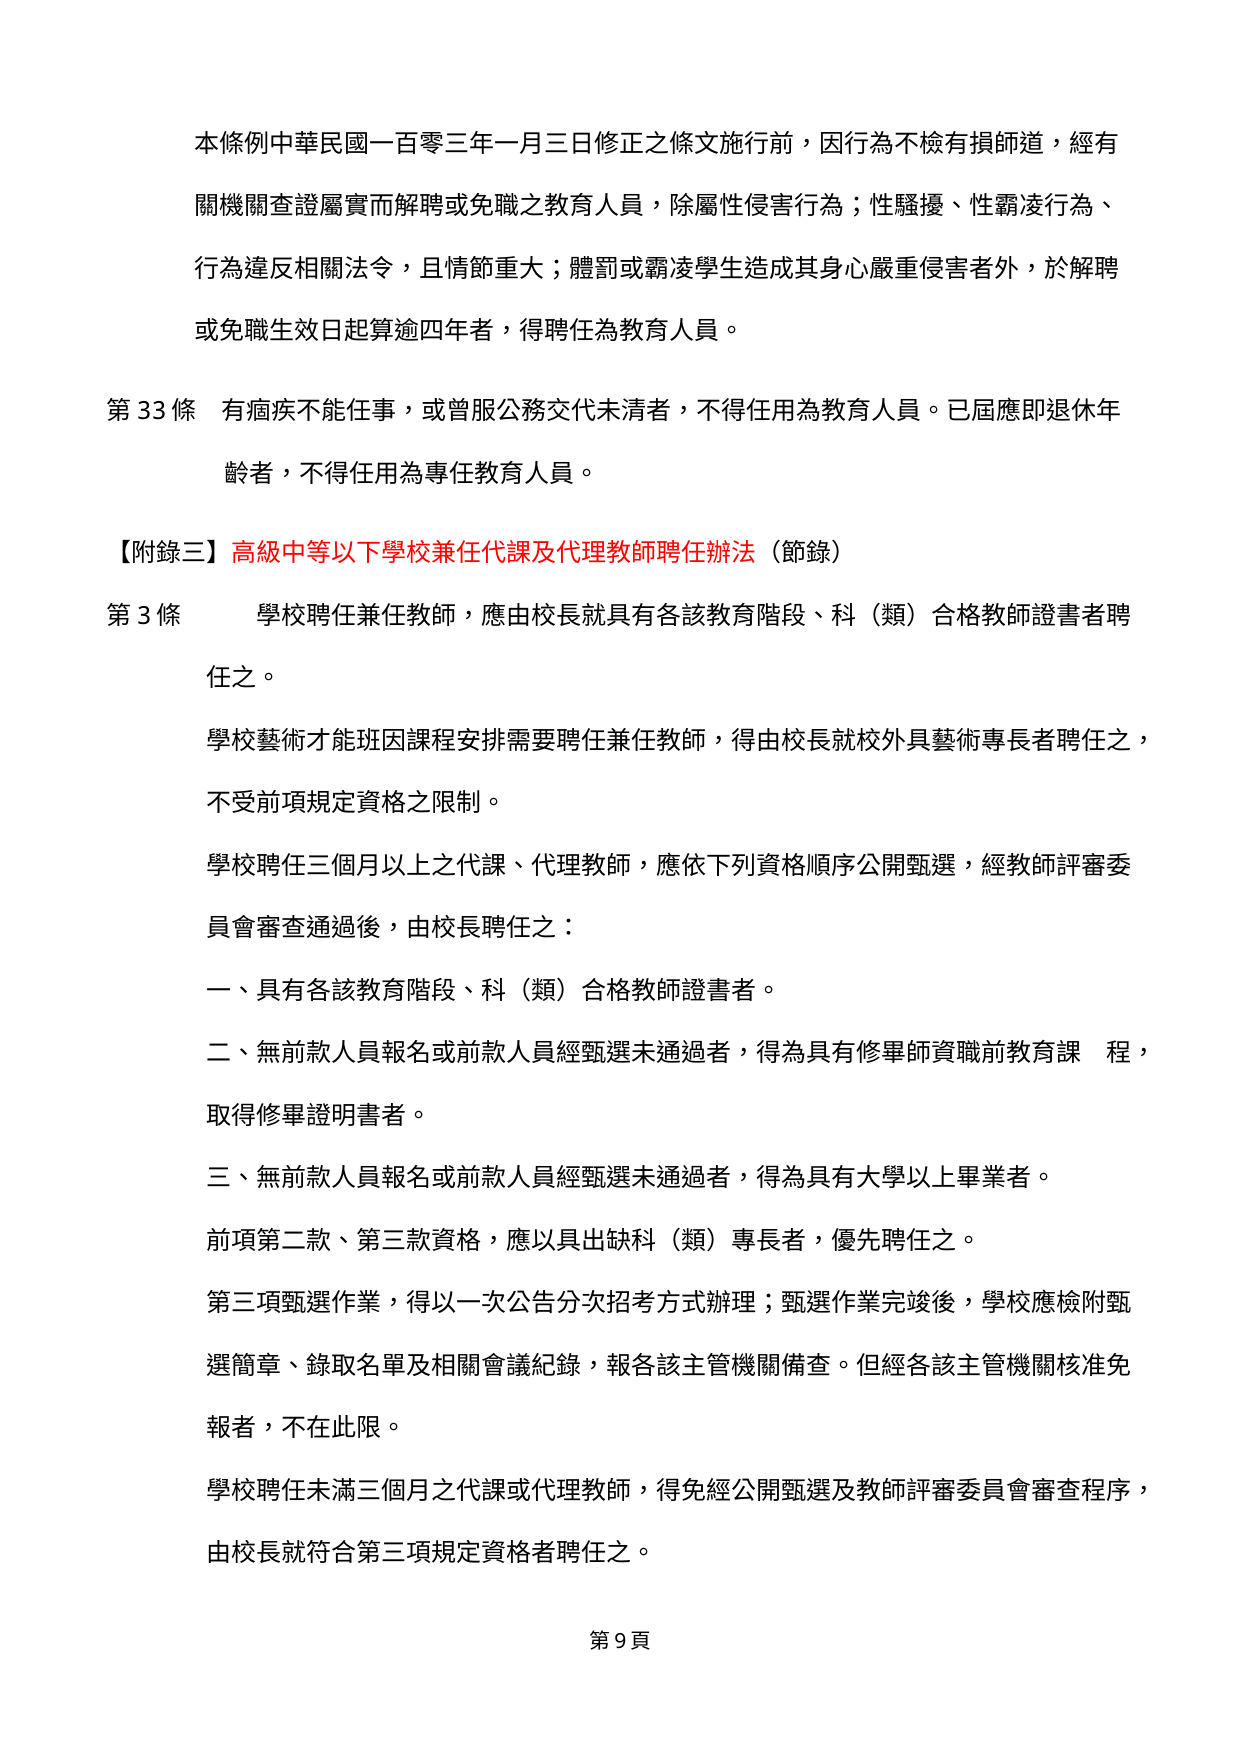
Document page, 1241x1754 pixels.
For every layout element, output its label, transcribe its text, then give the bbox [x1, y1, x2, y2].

text 本條例中華民國一百零三年一月三日修正之條文施行前，因行為不檢有損師道，經有關機關查證屬實而解聘或免職之教育人員，除屬性侵害行為；性騷擾、性霸凌行為、行為違反相關法令，且情節重大；體罰或霸凌學生造成其身心嚴重侵害者外，於解聘或免職生效日起算逾四年者，得聘任為教育人員。 [194, 100, 1134, 350]
text 【附錄三】高級中等以下學校兼任代課及代理教師聘任辦法（節錄） [106, 509, 1134, 572]
text 第3條 學校聘任兼任教師，應由校長就具有各該教育階段、科（類）合格教師證書者聘任之。 學校藝術才能班因課程安排需要聘任兼任教師，得由校長就校外具藝術專長者聘任之，不受前項規定資格之限制。 學校聘任三個月以上之代課、代理教師，應依下列資格順序公開甄選，經教師評審委員會審查通過後，由校長聘任之： 一、具有各該教育階段、科（類）合格教師證書者。 二、無前款人員報名或前款人員經甄選未通過者，得為具有修畢師資職前教育課 程，取得修畢證明書者。 三、無前款人員報名或前款人員經甄選未通過者，得為具有大學以上畢業者。 前項第二款、第三款資格，應以具出缺科（類）專長者，優先聘任之。 第三項甄選作業，得以一次公告分次招考方式辦理；甄選作業完竣後，學校應檢附甄選簡章、錄取名單及相關會議紀錄，報各該主管機關備查。但經各該主管機關核准免報者，不在此限。 學校聘任未滿三個月之代課或代理教師，得免經公開甄選及教師評審委員會審查程序，由校長就符合第三項規定資格者聘任之。 [106, 572, 1134, 1572]
text 第33條 有痼疾不能任事，或曾服公務交代未清者，不得任用為教育人員。已屆應即退休年齡者，不得任用為專任教育人員。 [106, 367, 1134, 492]
